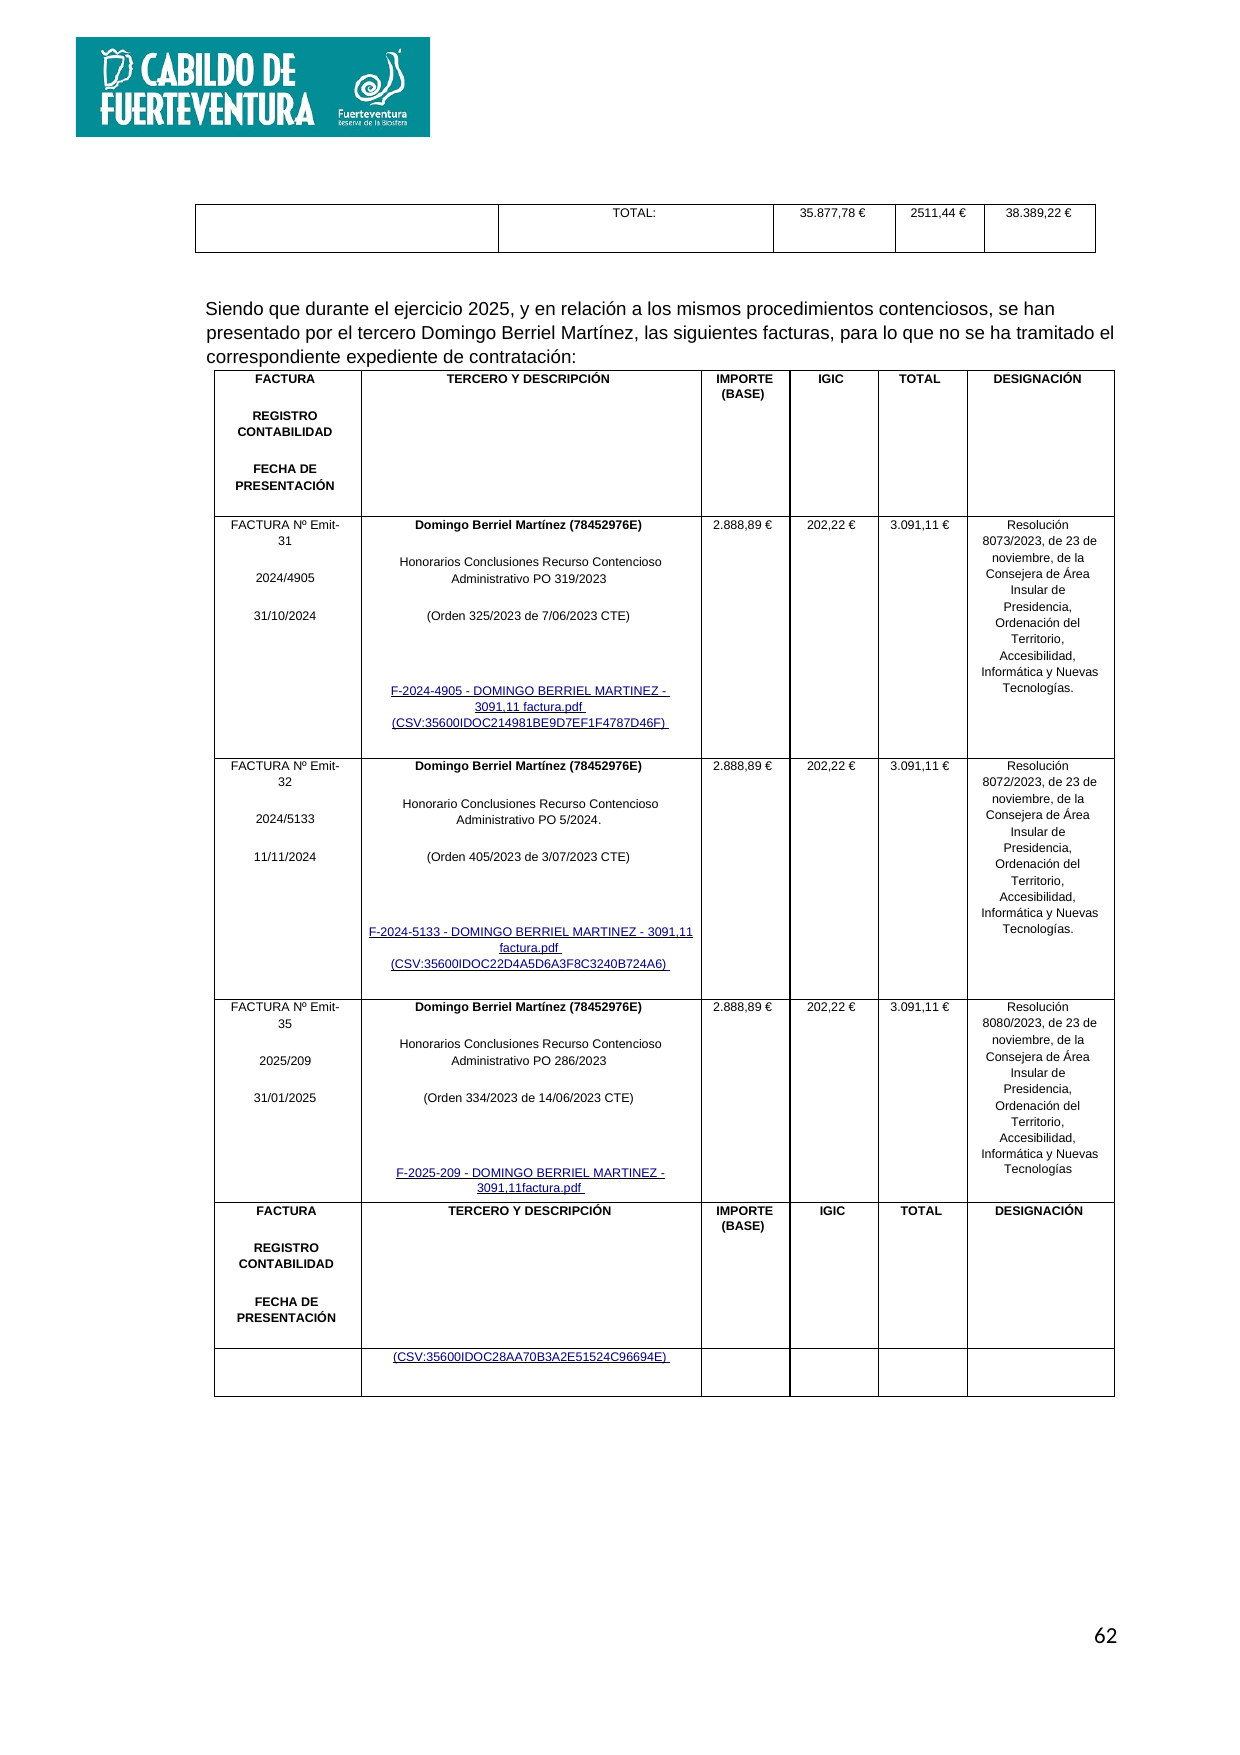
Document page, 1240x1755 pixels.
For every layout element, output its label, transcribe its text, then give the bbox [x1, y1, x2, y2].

table_header IMPORTE (BASE) [702, 371, 789, 516]
table_cell [702, 1349, 789, 1396]
table_cell 202,22 € [791, 1000, 878, 1202]
table_cell [879, 1349, 967, 1396]
table_cell [968, 1349, 1114, 1396]
table_cell FACTURA Nº Emit- 32 2024/5133 11/11/2024 [215, 759, 361, 998]
table_cell [215, 1349, 361, 1396]
text Siendo que durante el ejercicio 2025, y en relación a los mismos procedimientos contenciosos, se han presentado por el tercero Domingo Berriel Martínez, las siguientes facturas, para lo que no se ha tramitado el correspondiente expediente de contratación: [205, 298, 1123, 367]
table_cell [196, 205, 350, 252]
table_cell Domingo Berriel Martínez (78452976E) Honorarios Conclusiones Recurso Contencioso Administrativo PO 319/2023 (Orden 325/2023 de 7/06/2023 CTE) F-2024-4905 - DOMINGO BERRIEL MARTINEZ - 3091,11 factura.pdf (CSV:35600IDOC214981BE9D7EF1F4787D46F) [362, 517, 701, 757]
table_cell [791, 1349, 878, 1396]
table_cell 2.888,89 € [702, 759, 789, 998]
table_header TOTAL [879, 371, 967, 516]
table_cell Resolución 8073/2023, de 23 de noviembre, de la Consejera de Área Insular de Presidencia, Ordenación del Territorio, Accesibilidad, Informática y Nuevas Tecnologías. [968, 517, 1114, 757]
table_header FACTURA REGISTRO CONTABILIDAD FECHA DE PRESENTACIÓN [215, 371, 361, 516]
table_cell DESIGNACIÓN [968, 1203, 1114, 1348]
table_cell 2.888,89 € [702, 1000, 789, 1202]
table_cell FACTURA Nº Emit- 35 2025/209 31/01/2025 [215, 1000, 361, 1202]
table_cell 3.091,11 € [879, 759, 967, 998]
table_cell [350, 205, 498, 252]
table_cell Domingo Berriel Martínez (78452976E) Honorarios Conclusiones Recurso Contencioso Administrativo PO 286/2023 (Orden 334/2023 de 14/06/2023 CTE) F-2025-209 - DOMINGO BERRIEL MARTINEZ - 3091,11factura.pdf [362, 1000, 701, 1202]
table_cell 202,22 € [791, 759, 878, 998]
table_cell (CSV:35600IDOC28AA70B3A2E51524C96694E) [362, 1349, 701, 1396]
table_cell 2.888,89 € [702, 517, 789, 757]
table_cell 2511,44 € [896, 205, 984, 252]
table_header DESIGNACIÓN [968, 371, 1114, 516]
table_cell 3.091,11 € [879, 517, 967, 757]
table_cell 35.877,78 € [774, 205, 895, 252]
table_cell Resolución 8072/2023, de 23 de noviembre, de la Consejera de Área Insular de Presidencia, Ordenación del Territorio, Accesibilidad, Informática y Nuevas Tecnologías. [968, 759, 1114, 998]
table_cell 202,22 € [791, 517, 878, 757]
table_cell TOTAL: [499, 205, 773, 252]
table_cell IMPORTE (BASE) [702, 1203, 789, 1348]
table_cell 3.091,11 € [879, 1000, 967, 1202]
table_header IGIC [791, 371, 878, 516]
table_cell FACTURA REGISTRO CONTABILIDAD FECHA DE PRESENTACIÓN [215, 1203, 361, 1348]
table_cell TOTAL [879, 1203, 967, 1348]
table_cell Resolución 8080/2023, de 23 de noviembre, de la Consejera de Área Insular de Presidencia, Ordenación del Territorio, Accesibilidad, Informática y Nuevas Tecnologías [968, 1000, 1114, 1202]
table_cell TERCERO Y DESCRIPCIÓN [362, 1203, 701, 1348]
table_header TERCERO Y DESCRIPCIÓN [362, 371, 701, 516]
table_cell FACTURA Nº Emit- 31 2024/4905 31/10/2024 [215, 517, 361, 757]
table_cell 38.389,22 € [985, 205, 1095, 252]
table_cell Domingo Berriel Martínez (78452976E) Honorario Conclusiones Recurso Contencioso Administrativo PO 5/2024. (Orden 405/2023 de 3/07/2023 CTE) F-2024-5133 - DOMINGO BERRIEL MARTINEZ - 3091,11 factura.pdf (CSV:35600IDOC22D4A5D6A3F8C3240B724A6) [362, 759, 701, 998]
table_cell IGIC [791, 1203, 878, 1348]
